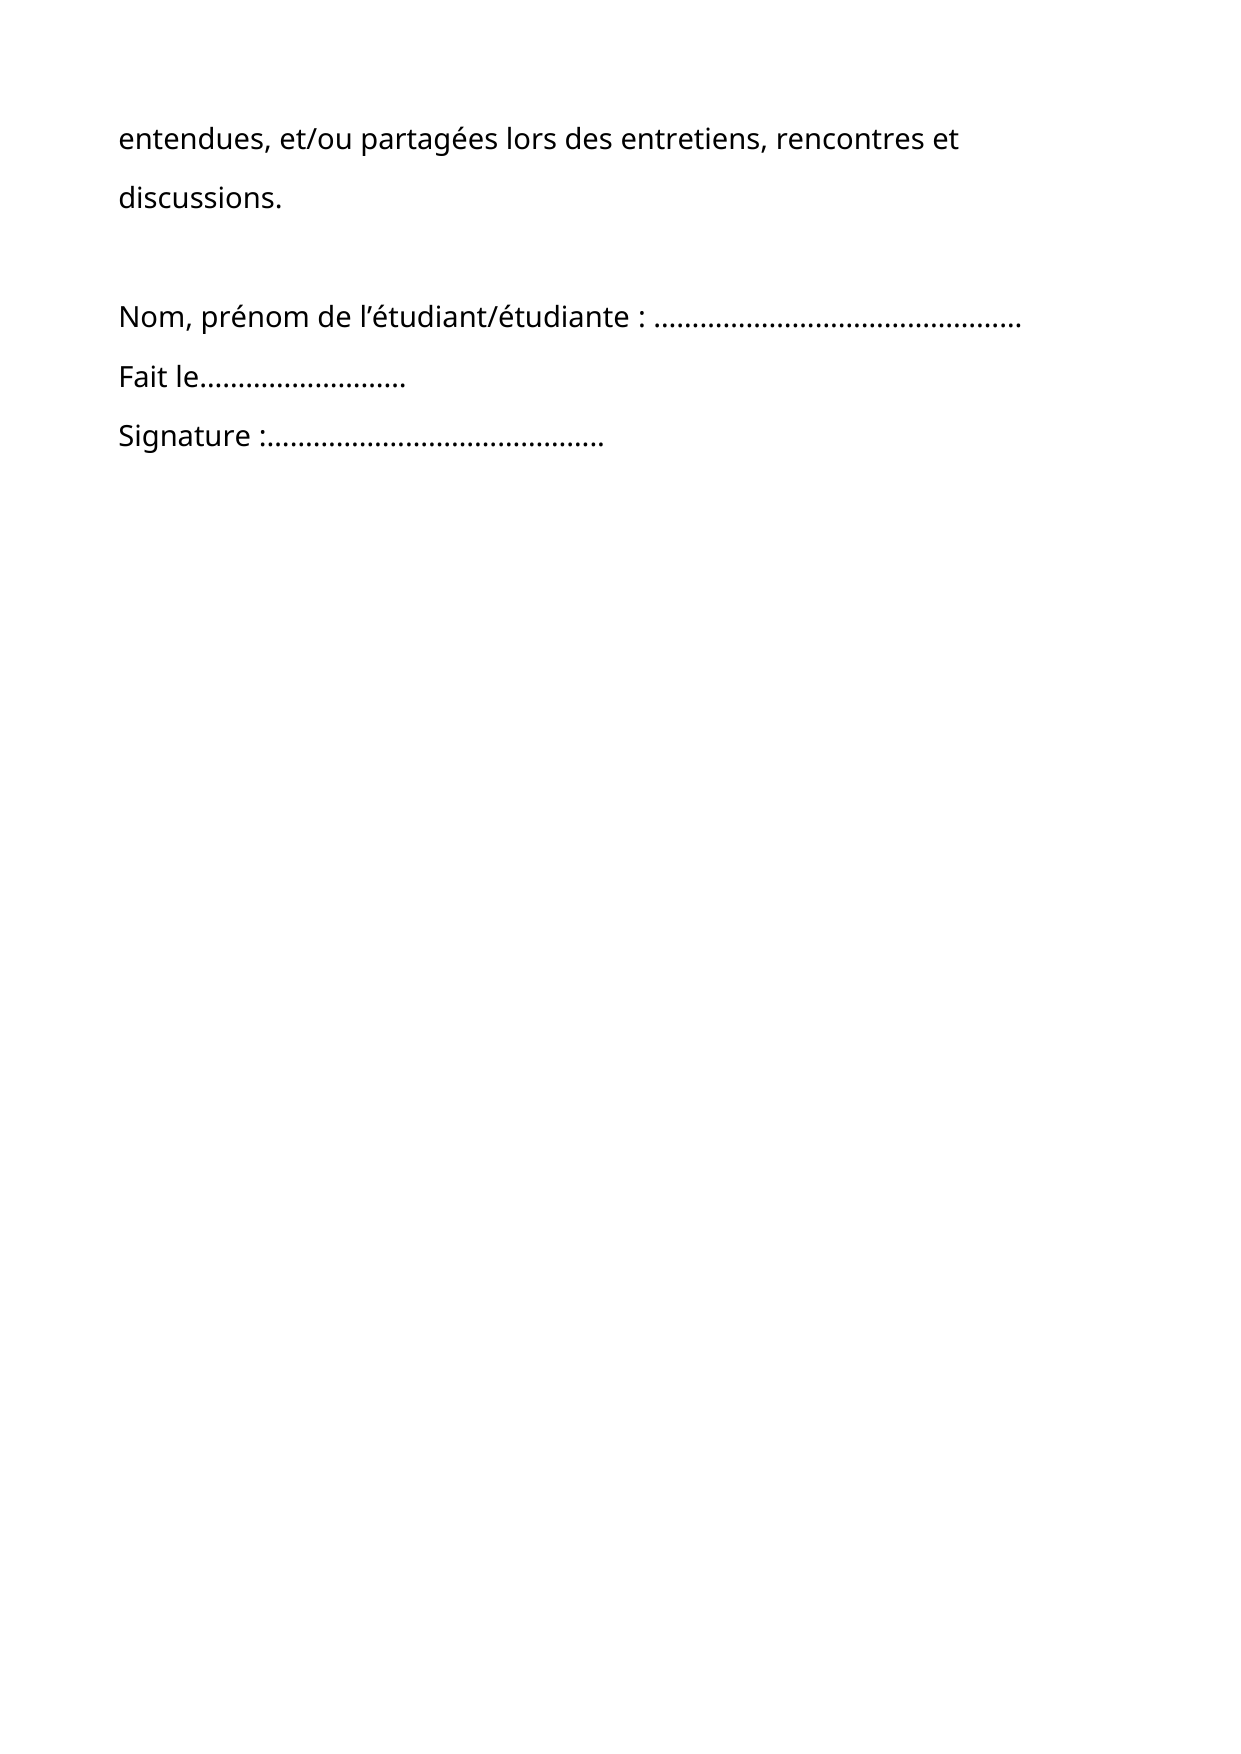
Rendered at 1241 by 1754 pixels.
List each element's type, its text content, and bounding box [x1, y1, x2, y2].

text Fait le……………………… [118, 356, 1122, 396]
text entendues, et/ou partagées lors des entretiens, rencontres et discussions. [118, 118, 1122, 217]
text Signature :…………………………………….. [118, 416, 1122, 455]
text Nom, prénom de l’étudiant/étudiante : ………………………………………… [118, 297, 1122, 336]
